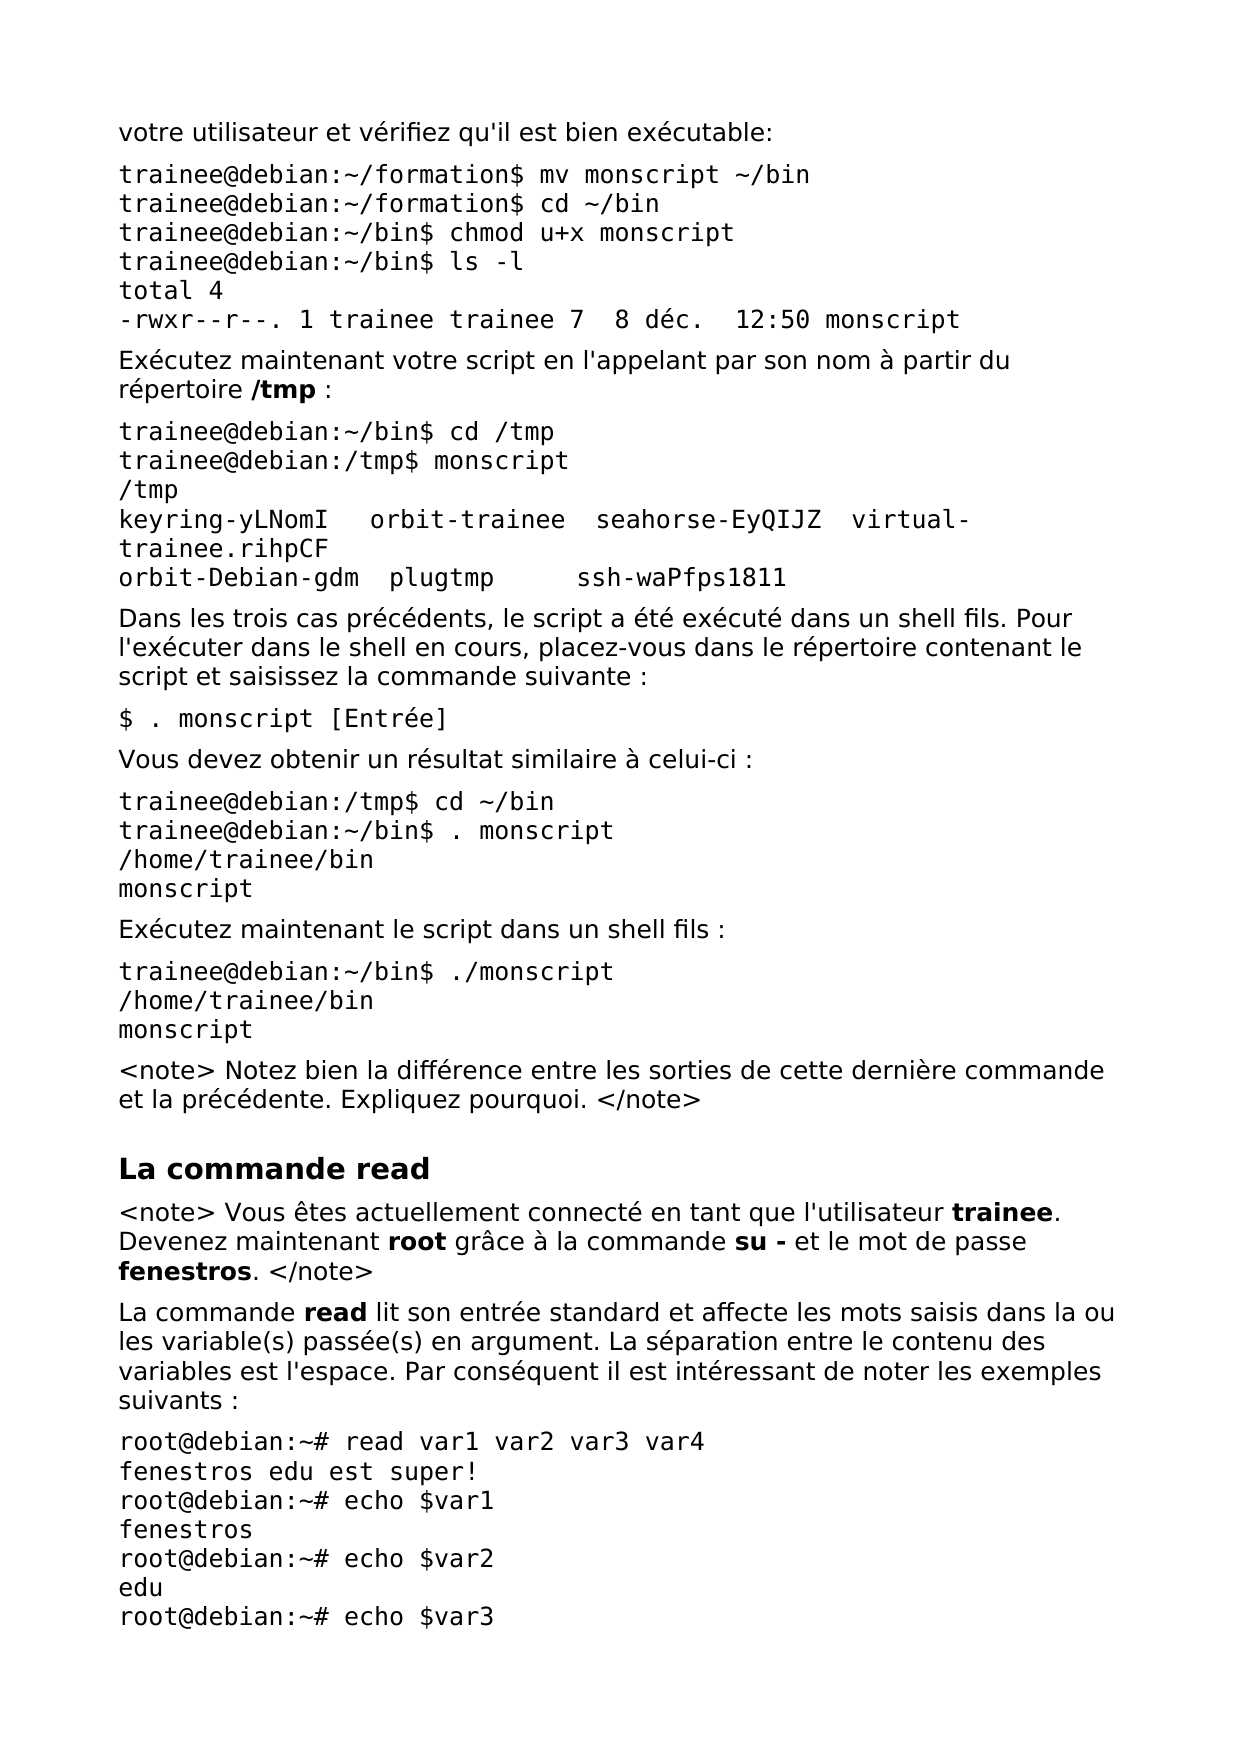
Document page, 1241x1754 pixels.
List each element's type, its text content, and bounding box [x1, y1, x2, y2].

text Dans les trois cas précédents, le script a été exécuté dans un shell fils. Pour l'exécuter dans le shell en cours, placez-vous dans le répertoire contenant le script et saisissez la commande suivante : [118, 604, 1122, 692]
text votre utilisateur et vérifiez qu'il est bien exécutable: [118, 118, 1122, 147]
text La commande read lit son entrée standard et affecte les mots saisis dans la ou les variable(s) passée(s) en argument. La séparation entre le contenu des variables est l'espace. Par conséquent il est intéressant de noter les exemples suivants : [118, 1298, 1122, 1415]
text trainee@debian:~/bin$ cd /tmp trainee@debian:/tmp$ monscript /tmp keyring-yLNomI orbit-trainee seahorse-EyQIJZ virtual-trainee.rihpCF orbit-Debian-gdm plugtmp ssh-waPfps1811 [118, 417, 1122, 592]
text Exécutez maintenant votre script en l'appelant par son nom à partir du répertoire /tmp : [118, 347, 1122, 405]
text $ . monscript [Entrée] [118, 704, 1122, 733]
text root@debian:~# read var1 var2 var3 var4 fenestros edu est super! root@debian:~# echo $var1 fenestros root@debian:~# echo $var2 edu root@debian:~# echo $var3 [118, 1428, 1122, 1632]
text Vous devez obtenir un résultat similaire à celui-ci : [118, 745, 1122, 774]
text Exécutez maintenant le script dans un shell fils : [118, 915, 1122, 944]
subtitle La commande read [118, 1152, 1122, 1186]
text trainee@debian:~/formation$ mv monscript ~/bin trainee@debian:~/formation$ cd ~/bin trainee@debian:~/bin$ chmod u+x monscript trainee@debian:~/bin$ ls -l total 4 -rwxr--r--. 1 trainee trainee 7 8 déc. 12:50 monscript [118, 160, 1122, 335]
text <note> Vous êtes actuellement connecté en tant que l'utilisateur trainee. Devenez maintenant root grâce à la commande su - et le mot de passe fenestros. </note> [118, 1198, 1122, 1286]
text trainee@debian:~/bin$ ./monscript /home/trainee/bin monscript [118, 957, 1122, 1044]
text trainee@debian:/tmp$ cd ~/bin trainee@debian:~/bin$ . monscript /home/trainee/bin monscript [118, 787, 1122, 903]
text <note> Notez bien la différence entre les sorties de cette dernière commande et la précédente. Expliquez pourquoi. </note> [118, 1056, 1122, 1114]
